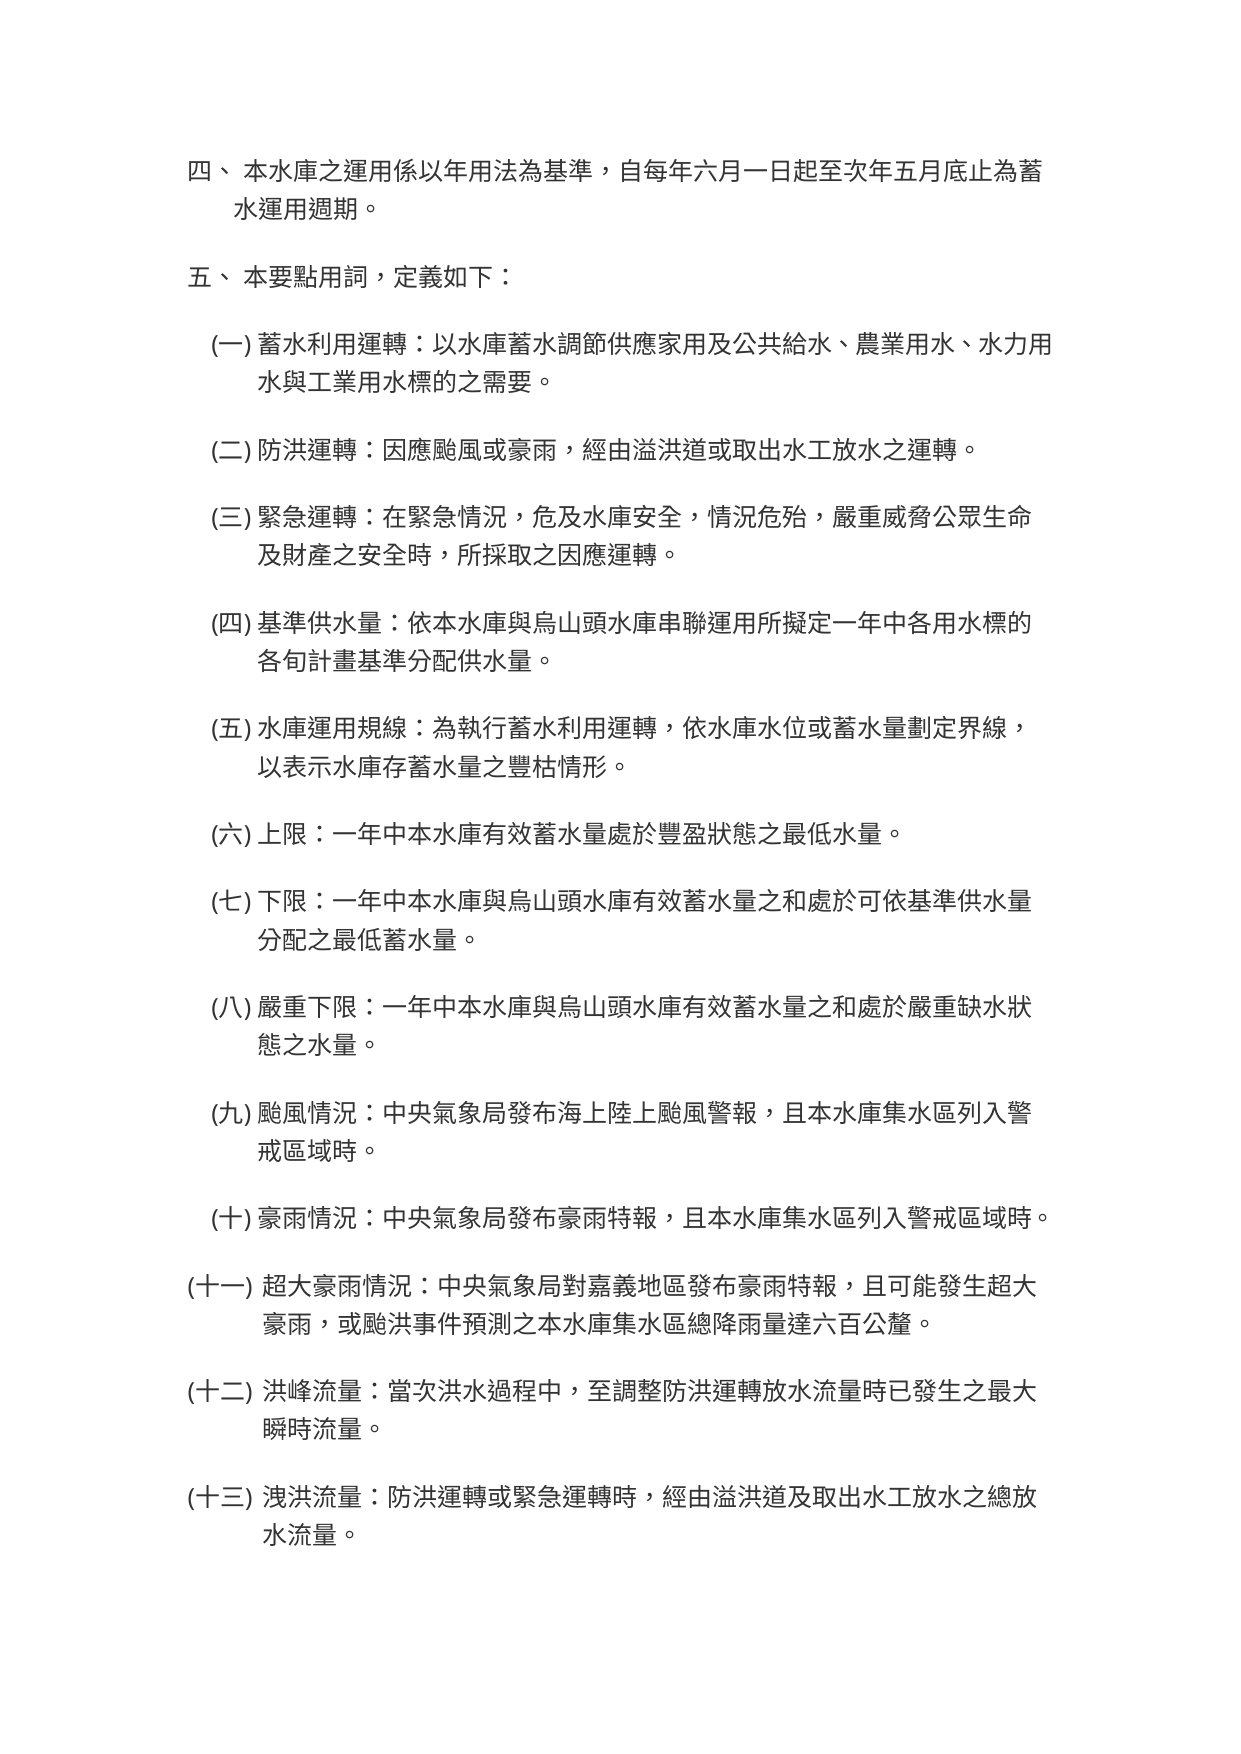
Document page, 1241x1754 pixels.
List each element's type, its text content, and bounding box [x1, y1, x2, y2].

text (七) 下限：一年中本水庫與烏山頭水庫有效蓄水量之和處於可依基準供水量分配之最低蓄水量。 [211, 881, 1053, 957]
text (一) 蓄水利用運轉：以水庫蓄水調節供應家用及公共給水、農業用水、水力用水與工業用水標的之需要。 [211, 324, 1053, 400]
text (九) 颱風情況：中央氣象局發布海上陸上颱風警報，且本水庫集水區列入警戒區域時。 [211, 1092, 1053, 1169]
text (六) 上限：一年中本水庫有效蓄水量處於豐盈狀態之最低水量。 [211, 813, 1053, 852]
text (十) 豪雨情況：中央氣象局發布豪雨特報，且本水庫集水區列入警戒區域時。 [211, 1198, 1053, 1236]
text (十二) 洪峰流量：當次洪水過程中，至調整防洪運轉放水流量時已發生之最大瞬時流量。 [187, 1371, 1053, 1447]
text (十三) 洩洪流量：防洪運轉或緊急運轉時，經由溢洪道及取出水工放水之總放水流量。 [187, 1476, 1053, 1553]
text (八) 嚴重下限：一年中本水庫與烏山頭水庫有效蓄水量之和處於嚴重缺水狀態之水量。 [211, 987, 1053, 1063]
text 四、 本水庫之運用係以年用法為基準，自每年六月一日起至次年五月底止為蓄水運用週期。 [187, 151, 1053, 227]
text (二) 防洪運轉：因應颱風或豪雨，經由溢洪道或取出水工放水之運轉。 [211, 429, 1053, 467]
text (十一) 超大豪雨情況：中央氣象局對嘉義地區發布豪雨特報，且可能發生超大豪雨，或颱洪事件預測之本水庫集水區總降雨量達六百公釐。 [187, 1265, 1053, 1342]
text (四) 基準供水量：依本水庫與烏山頭水庫串聯運用所擬定一年中各用水標的各旬計畫基準分配供水量。 [211, 602, 1053, 679]
text (三) 緊急運轉：在緊急情況，危及水庫安全，情況危殆，嚴重威脅公眾生命及財產之安全時，所採取之因應運轉。 [211, 497, 1053, 573]
text (五) 水庫運用規線：為執行蓄水利用運轉，依水庫水位或蓄水量劃定界線，以表示水庫存蓄水量之豐枯情形。 [211, 708, 1053, 784]
text 五、 本要點用詞，定義如下： [187, 256, 1053, 294]
